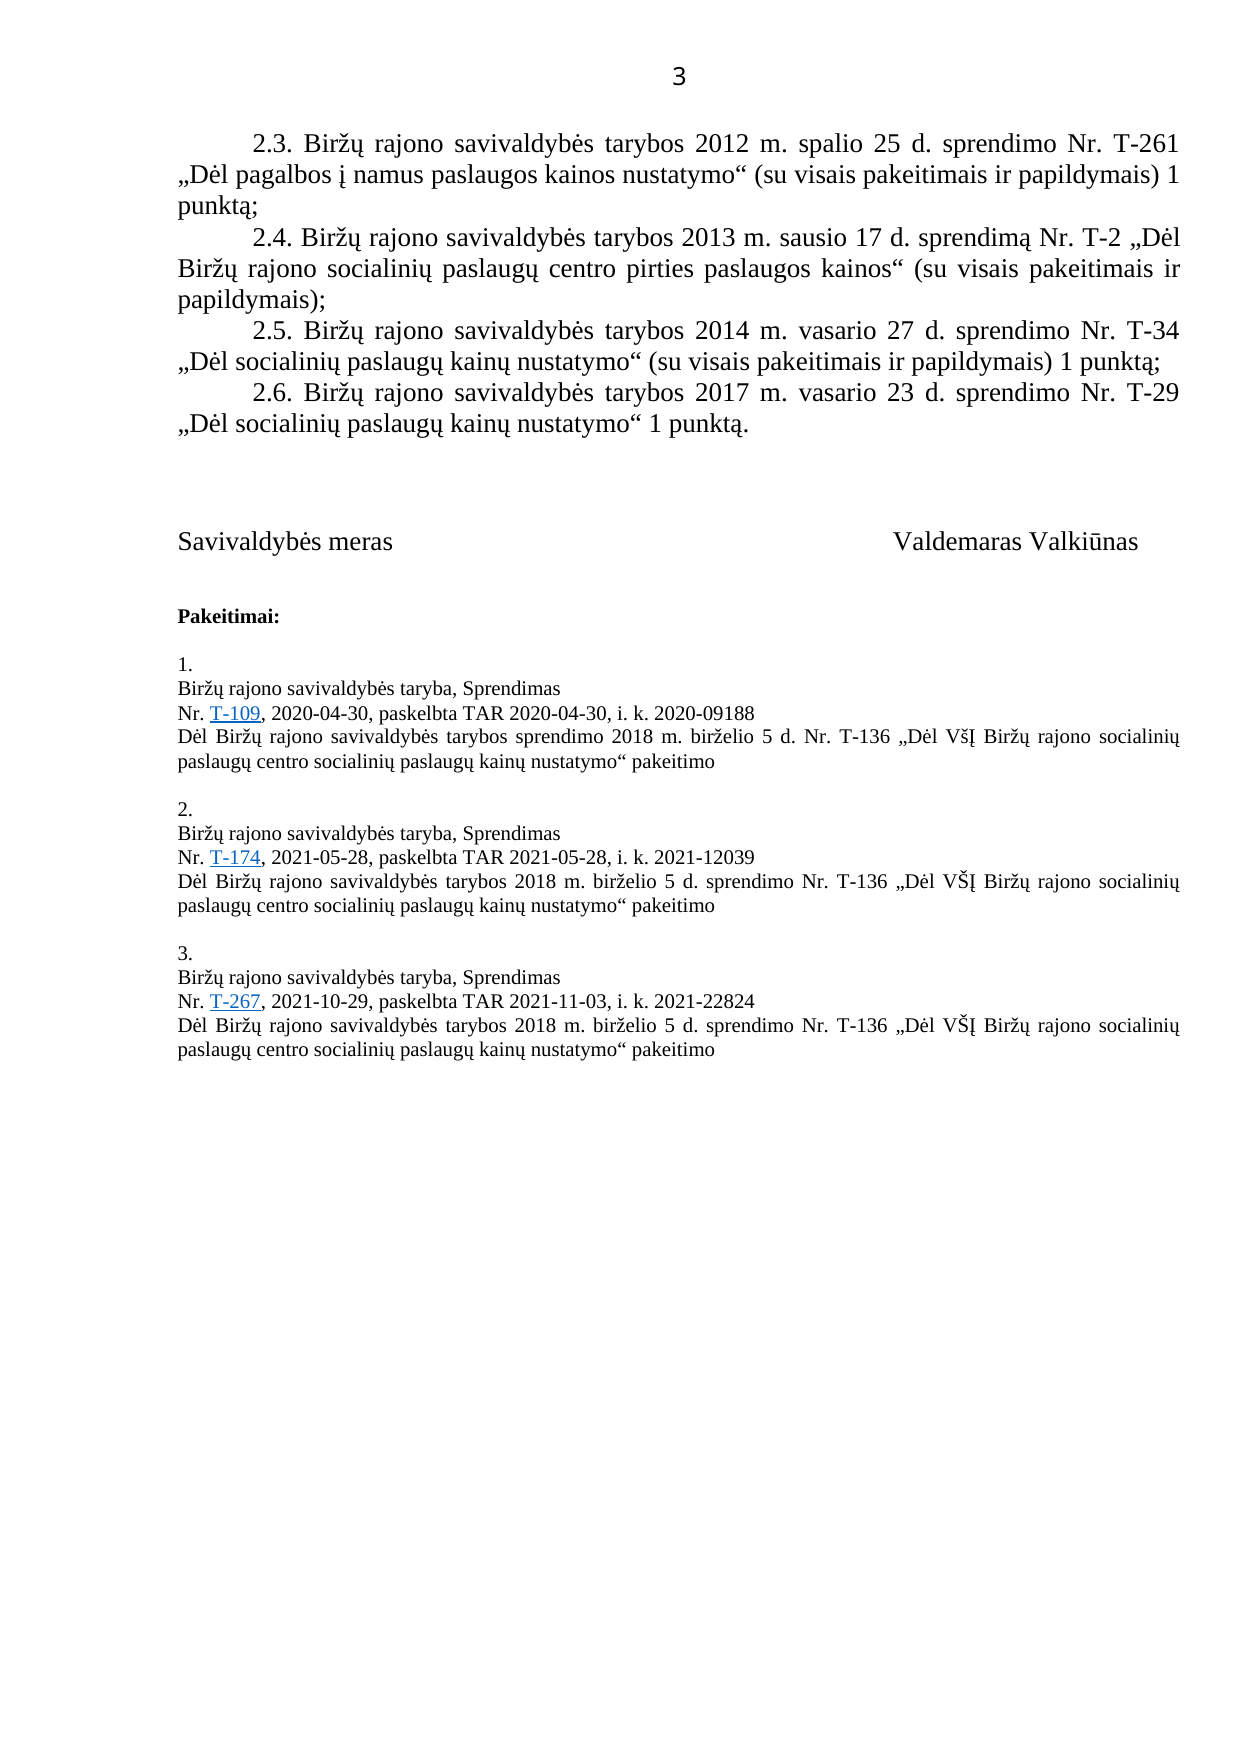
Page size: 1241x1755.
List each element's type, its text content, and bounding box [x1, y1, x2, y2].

text Nr. T-267, 2021-10-29, paskelbta TAR 2021-11-03, i. k. 2021-22824 [177, 989, 1181, 1013]
text Dėl Biržų rajono savivaldybės tarybos sprendimo 2018 m. birželio 5 d. Nr. T-136 „Dėl VšĮ Biržų rajono socialinių paslaugų centro socialinių paslaugų kainų nustatymo“ pakeitimo [177, 724, 1181, 773]
text 2.3. Biržų rajono savivaldybės tarybos 2012 m. spalio 25 d. sprendimo Nr. T-261 „Dėl pagalbos į namus paslaugos kainos nustatymo“ (su visais pakeitimais ir papildymais) 1 punktą; [177, 127, 1181, 221]
text Savivaldybės meras Valdemaras Valkiūnas [177, 525, 1181, 556]
text 2.5. Biržų rajono savivaldybės tarybos 2014 m. vasario 27 d. sprendimo Nr. T-34 „Dėl socialinių paslaugų kainų nustatymo“ (su visais pakeitimais ir papildymais) 1 punktą; [177, 314, 1181, 376]
text 2.4. Biržų rajono savivaldybės tarybos 2013 m. sausio 17 d. sprendimą Nr. T-2 „Dėl Biržų rajono socialinių paslaugų centro pirties paslaugos kainos“ (su visais pakeitimais ir papildymais); [177, 221, 1181, 314]
text Dėl Biržų rajono savivaldybės tarybos 2018 m. birželio 5 d. sprendimo Nr. T-136 „Dėl VŠĮ Biržų rajono socialinių paslaugų centro socialinių paslaugų kainų nustatymo“ pakeitimo [177, 869, 1181, 917]
text 1. [177, 652, 1181, 676]
text 2.6. Biržų rajono savivaldybės tarybos 2017 m. vasario 23 d. sprendimo Nr. T-29 „Dėl socialinių paslaugų kainų nustatymo“ 1 punktą. [177, 376, 1181, 439]
text Biržų rajono savivaldybės taryba, Sprendimas [177, 676, 1181, 700]
text Nr. T-109, 2020-04-30, paskelbta TAR 2020-04-30, i. k. 2020-09188 [177, 700, 1181, 724]
text Pakeitimai: [177, 604, 1181, 628]
text Dėl Biržų rajono savivaldybės tarybos 2018 m. birželio 5 d. sprendimo Nr. T-136 „Dėl VŠĮ Biržų rajono socialinių paslaugų centro socialinių paslaugų kainų nustatymo“ pakeitimo [177, 1013, 1181, 1061]
text 2. [177, 797, 1181, 821]
text 3. [177, 941, 1181, 965]
text Nr. T-174, 2021-05-28, paskelbta TAR 2021-05-28, i. k. 2021-12039 [177, 845, 1181, 869]
text Biržų rajono savivaldybės taryba, Sprendimas [177, 965, 1181, 989]
text Biržų rajono savivaldybės taryba, Sprendimas [177, 821, 1181, 845]
